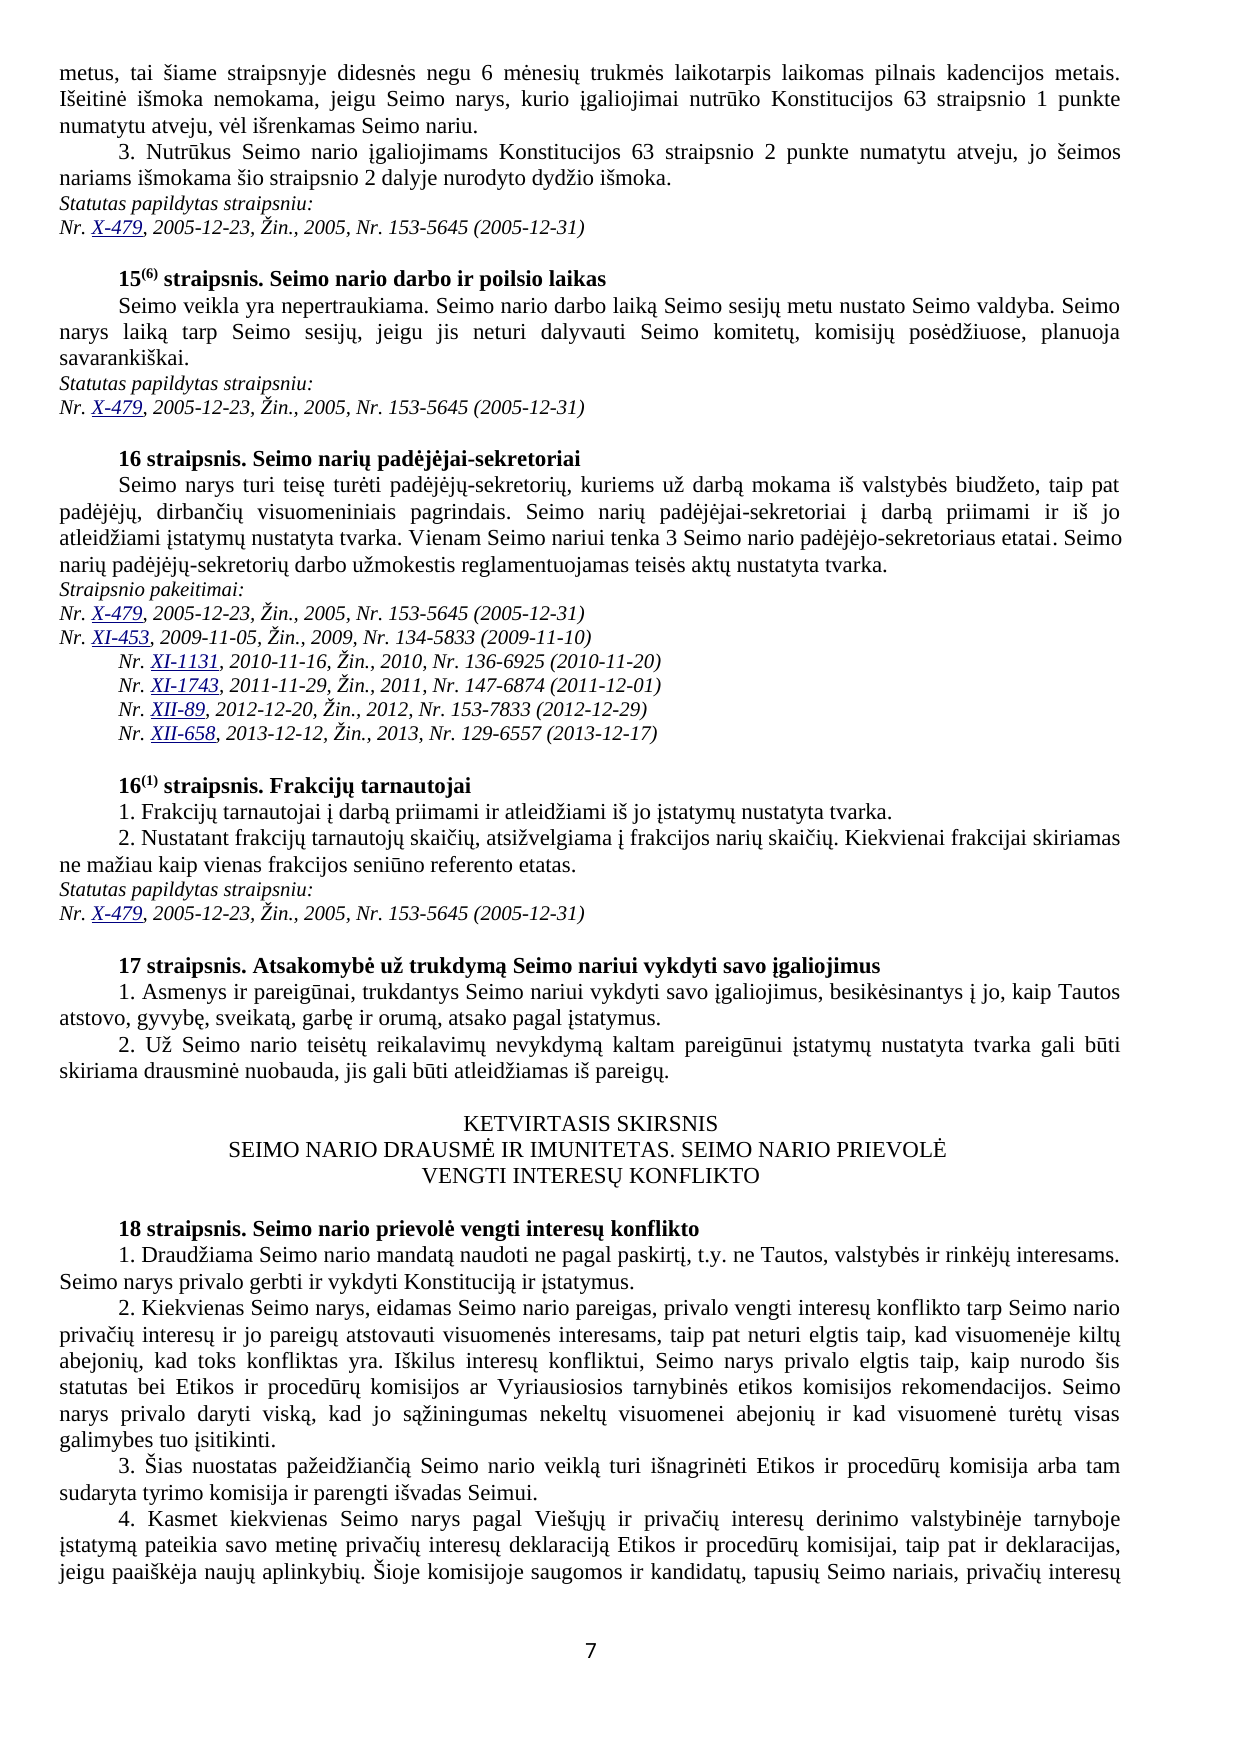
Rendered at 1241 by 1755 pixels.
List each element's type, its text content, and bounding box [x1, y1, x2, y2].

text Nr. XI-453, 2009-11-05, Žin., 2009, Nr. 134-5833 (2009-11-10) [59, 625, 1122, 649]
text 16 straipsnis. Seimo narių padėjėjai-sekretoriai [59, 445, 1122, 472]
text 4. Kasmet kiekvienas Seimo narys pagal Viešųjų ir privačių interesų derinimo valstybinėje tarnyboje įstatymą pateikia savo metinę privačių interesų deklaraciją Etikos ir procedūrų komisijai, taip pat ir deklaracijas, jeigu paaiškėja naujų aplinkybių. Šioje komisijoje saugomos ir kandidatų, tapusių Seimo nariais, privačių interesų [59, 1505, 1122, 1584]
text Seimo narys turi teisę turėti padėjėjų-sekretorių, kuriems už darbą mokama iš valstybės biudžeto, taip pat padėjėjų, dirbančių visuomeniniais pagrindais. Seimo narių padėjėjai-sekretoriai į darbą priimami ir iš jo atleidžiami įstatymų nustatyta tvarka. Vienam Seimo nariui tenka 3 Seimo nario padėjėjo-sekretoriaus etatai. Seimo narių padėjėjų-sekretorių darbo užmokestis reglamentuojamas teisės aktų nustatyta tvarka. [59, 472, 1122, 577]
text Statutas papildytas straipsniu: [59, 371, 1122, 395]
text KETVIRTASIS SKIRSNIS [59, 1110, 1122, 1136]
text Nr. X-479, 2005-12-23, Žin., 2005, Nr. 153-5645 (2005-12-31) [59, 901, 1122, 925]
text Nr. X-479, 2005-12-23, Žin., 2005, Nr. 153-5645 (2005-12-31) [59, 601, 1122, 625]
text Nr. XI-1131, 2010-11-16, Žin., 2010, Nr. 136-6925 (2010-11-20) [59, 649, 1122, 673]
text Statutas papildytas straipsniu: [59, 877, 1122, 901]
text 1. Draudžiama Seimo nario mandatą naudoti ne pagal paskirtį, t.y. ne Tautos, valstybės ir rinkėjų interesams. Seimo narys privalo gerbti ir vykdyti Konstituciją ir įstatymus. [59, 1242, 1122, 1294]
text 18 straipsnis. Seimo nario prievolė vengti interesų konflikto [59, 1215, 1122, 1242]
text 2. Už Seimo nario teisėtų reikalavimų nevykdymą kaltam pareigūnui įstatymų nustatyta tvarka gali būti skiriama drausminė nuobauda, jis gali būti atleidžiamas iš pareigų. [59, 1031, 1122, 1083]
text Statutas papildytas straipsniu: [59, 191, 1122, 215]
text Nr. XI-1743, 2011-11-29, Žin., 2011, Nr. 147-6874 (2011-12-01) [59, 673, 1122, 697]
text Nr. XII-658, 2013-12-12, Žin., 2013, Nr. 129-6557 (2013-12-17) [59, 721, 1122, 745]
text Straipsnio pakeitimai: [59, 577, 1122, 601]
text Nr. X-479, 2005-12-23, Žin., 2005, Nr. 153-5645 (2005-12-31) [59, 215, 1122, 239]
text Seimo veikla yra nepertraukiama. Seimo nario darbo laiką Seimo sesijų metu nustato Seimo valdyba. Seimo narys laiką tarp Seimo sesijų, jeigu jis neturi dalyvauti Seimo komitetų, komisijų posėdžiuose, planuoja savarankiškai. [59, 292, 1122, 371]
text 1. Frakcijų tarnautojai į darbą priimami ir atleidžiami iš jo įstatymų nustatyta tvarka. [59, 798, 1122, 824]
text 3. Nutrūkus Seimo nario įgaliojimams Konstitucijos 63 straipsnio 2 punkte numatytu atveju, jo šeimos nariams išmokama šio straipsnio 2 dalyje nurodyto dydžio išmoka. [59, 138, 1122, 191]
text 2. Kiekvienas Seimo narys, eidamas Seimo nario pareigas, privalo vengti interesų konflikto tarp Seimo nario privačių interesų ir jo pareigų atstovauti visuomenės interesams, taip pat neturi elgtis taip, kad visuomenėje kiltų abejonių, kad toks konfliktas yra. Iškilus interesų konfliktui, Seimo narys privalo elgtis taip, kaip nurodo šis statutas bei Etikos ir procedūrų komisijos ar Vyriausiosios tarnybinės etikos komisijos rekomendacijos. Seimo narys privalo daryti viską, kad jo sąžiningumas nekeltų visuomenei abejonių ir kad visuomenė turėtų visas galimybes tuo įsitikinti. [59, 1294, 1122, 1452]
text Nr. X-479, 2005-12-23, Žin., 2005, Nr. 153-5645 (2005-12-31) [59, 395, 1122, 419]
text 3. Šias nuostatas pažeidžiančią Seimo nario veiklą turi išnagrinėti Etikos ir procedūrų komisija arba tam sudaryta tyrimo komisija ir parengti išvadas Seimui. [59, 1452, 1122, 1505]
text 16(1) straipsnis. Frakcijų tarnautojai [59, 772, 1122, 798]
text 1. Asmenys ir pareigūnai, trukdantys Seimo nariui vykdyti savo įgaliojimus, besikėsinantys į jo, kaip Tautos atstovo, gyvybę, sveikatą, garbę ir orumą, atsako pagal įstatymus. [59, 978, 1122, 1031]
text 2. Nustatant frakcijų tarnautojų skaičių, atsižvelgiama į frakcijos narių skaičių. Kiekvienai frakcijai skiriamas ne mažiau kaip vienas frakcijos seniūno referento etatas. [59, 824, 1122, 877]
text 17 straipsnis. Atsakomybė už trukdymą Seimo nariui vykdyti savo įgaliojimus [59, 952, 1122, 978]
text SEIMO NARIO DRAUSMĖ IR IMUNITETAS. SEIMO NARIO PRIEVOLĖ [59, 1136, 1122, 1162]
text VENGTI INTERESŲ KONFLIKTO [59, 1162, 1122, 1189]
text 15(6) straipsnis. Seimo nario darbo ir poilsio laikas [59, 265, 1122, 292]
text metus, tai šiame straipsnyje didesnės negu 6 mėnesių trukmės laikotarpis laikomas pilnais kadencijos metais. Išeitinė išmoka nemokama, jeigu Seimo narys, kurio įgaliojimai nutrūko Konstitucijos 63 straipsnio 1 punkte numatytu atveju, vėl išrenkamas Seimo nariu. [59, 59, 1122, 138]
text Nr. XII-89, 2012-12-20, Žin., 2012, Nr. 153-7833 (2012-12-29) [59, 697, 1122, 721]
